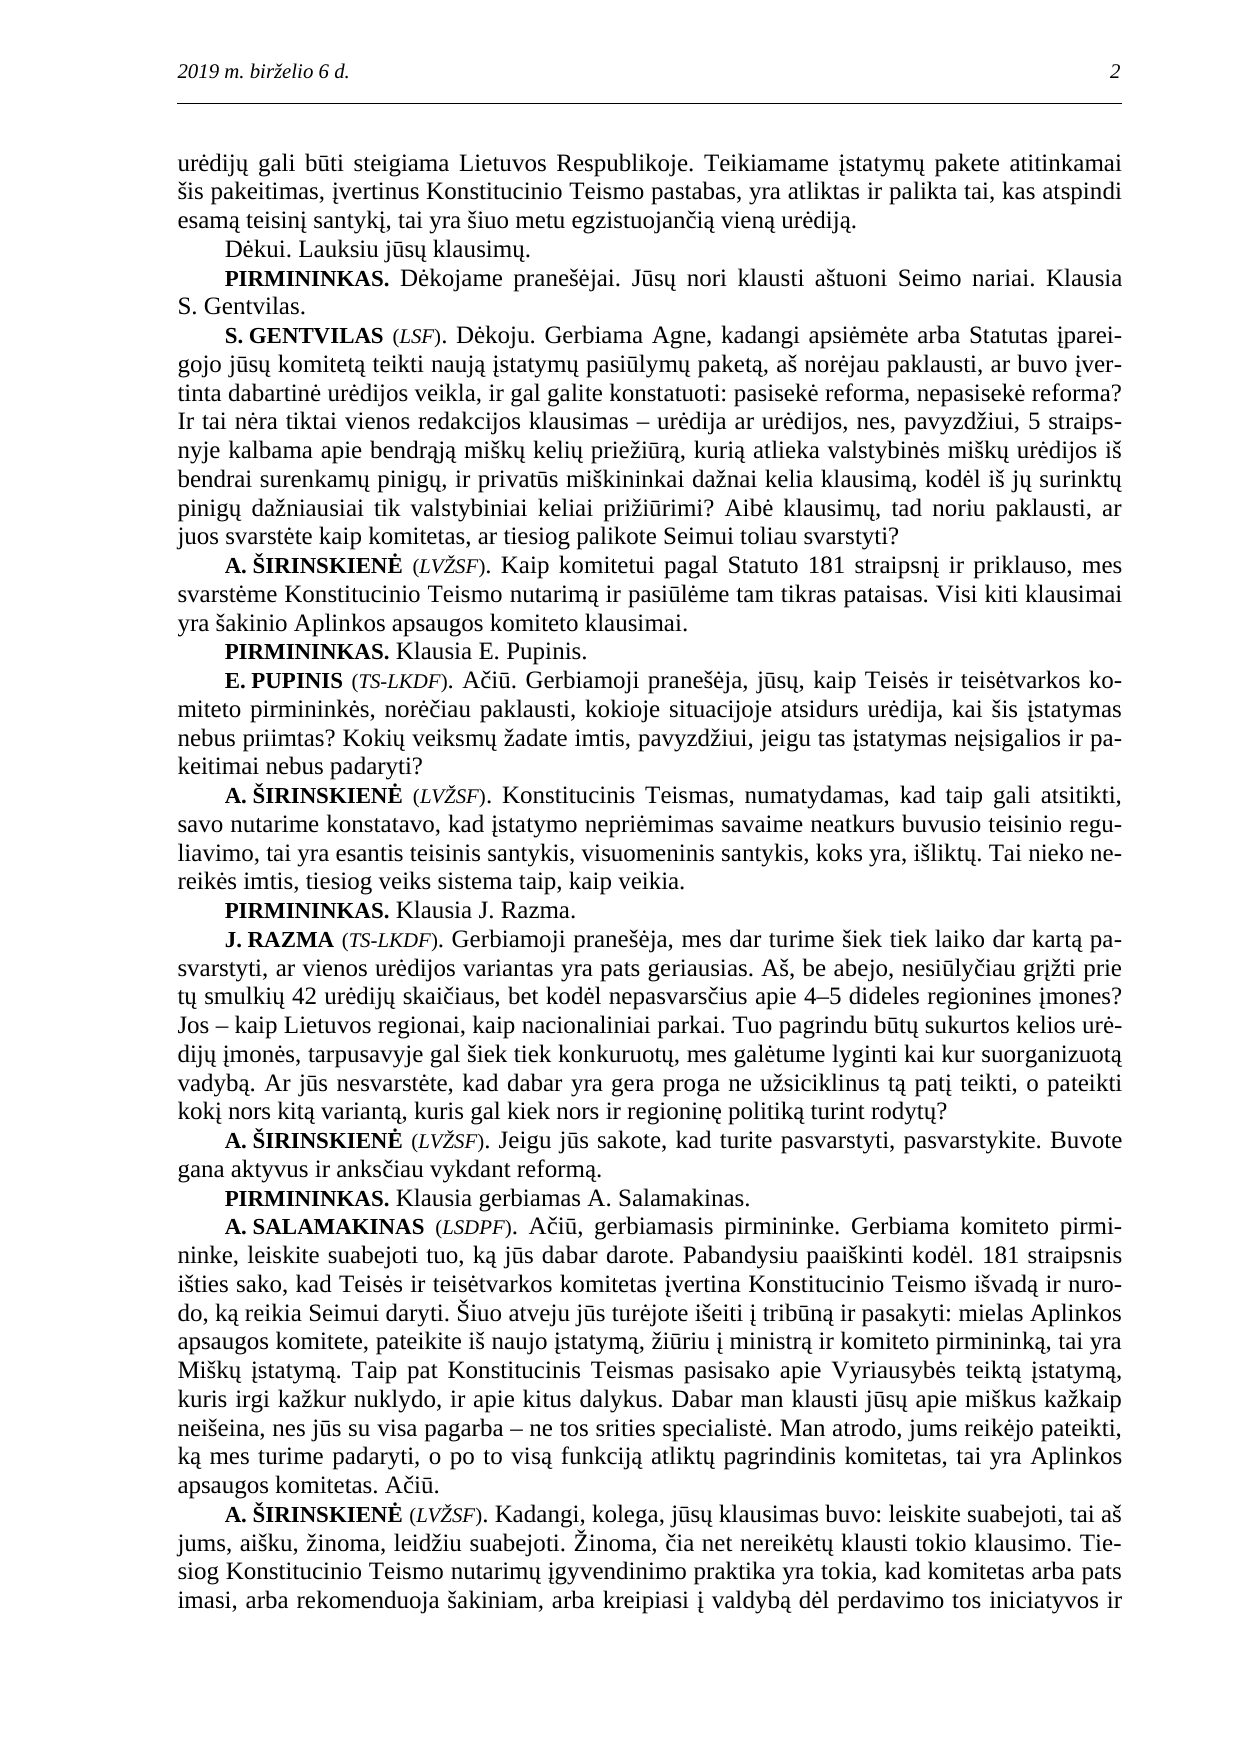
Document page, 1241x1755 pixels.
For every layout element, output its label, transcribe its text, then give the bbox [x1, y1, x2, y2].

text A. ŠIRINSKIENĖ (LVŽSF). Kon­sti­tu­ci­nis Teis­mas, nu­ma­ty­da­mas, kad taip ga­li at­si­tik­ti, sa­vo nu­ta­ri­me kon­sta­ta­vo, kad įsta­ty­mo ne­pri­ėmi­mas sa­vai­me ne­at­kurs bu­vu­sio tei­si­nio re­gu­lia­vi­mo, tai yra esan­tis tei­si­nis san­ty­kis, vi­suo­me­ni­nis san­ty­kis, koks yra, iš­lik­tų. Tai nie­ko ne­rei­kės im­tis, tie­siog veiks sis­te­ma taip, kaip vei­kia. [177, 780, 1122, 895]
text PIRMININKAS. Klau­sia E. Pu­pi­nis. [177, 636, 1122, 665]
text S. GENTVILAS (LSF). Dė­ko­ju. Ger­bia­ma Ag­ne, ka­dan­gi ap­si­ė­mė­te ar­ba Sta­tu­tas įpa­rei­go­jo jū­sų ko­mi­te­tą teik­ti nau­ją įsta­ty­mų pa­siū­ly­mų pa­ke­tą, aš no­rė­jau pa­klaus­ti, ar bu­vo įver­tin­ta da­bar­ti­nė urė­di­jos veik­la, ir gal ga­li­te kon­sta­tuo­ti: pa­si­se­kė re­for­ma, ne­pa­si­se­kė re­for­ma? Ir tai nė­ra tik­tai vie­nos re­dak­ci­jos klau­si­mas – urė­di­ja ar urė­di­jos, nes, pa­vyz­džiui, 5 straips­ny­je kal­ba­ma apie ben­drą­ją miš­kų ke­lių prie­žiū­rą, ku­rią at­lie­ka vals­ty­bi­nės miš­kų urė­di­jos iš ben­drai su­ren­ka­mų pi­ni­gų, ir pri­va­tūs miš­ki­nin­kai daž­nai ke­lia klau­si­mą, ko­dėl iš jų su­rink­tų pi­ni­gų daž­niau­siai tik vals­ty­bi­niai ke­liai pri­žiū­ri­mi? Ai­bė klau­si­mų, tad no­riu pa­klaus­ti, ar juos svars­tė­te kaip ko­mi­te­tas, ar tie­siog pa­li­ko­te Sei­mui to­liau svars­ty­ti? [177, 320, 1122, 550]
text Dė­kui. Lauk­siu jū­sų klau­si­mų. [177, 234, 1122, 263]
text A. ŠIRINSKIENĖ (LVŽSF). Kaip ko­mi­te­tui pa­gal Sta­tu­to 181 straips­nį ir pri­klau­so, mes svars­tė­me Kon­sti­tu­ci­nio Teis­mo nu­ta­ri­mą ir pa­siū­lė­me tam tik­ras pa­tai­sas. Vi­si ki­ti klau­si­mai yra ša­ki­nio Ap­lin­kos ap­sau­gos ko­mi­te­to klau­si­mai. [177, 550, 1122, 636]
text PIRMININKAS. Klau­sia ger­bia­mas A. Sa­la­ma­ki­nas. [177, 1183, 1122, 1211]
text PIRMININKAS. Dė­ko­ja­me pra­ne­šė­jai. Jū­sų no­ri klaus­ti aš­tuo­ni Sei­mo na­riai. Klau­sia S. Gent­vi­las. [177, 263, 1122, 320]
text J. RAZMA (TS-LKDF). Ger­bia­mo­ji pra­ne­šė­ja, mes dar tu­ri­me šiek tiek lai­ko dar kar­tą pa­svars­ty­ti, ar vie­nos urė­di­jos va­rian­tas yra pats ge­riau­sias. Aš, be abe­jo, ne­siū­ly­čiau grįž­ti prie tų smul­kių 42 urė­di­jų skai­čiaus, bet ko­dėl ne­pa­svars­čius apie 4–5 di­de­les re­gio­ni­nes įmo­nes? Jos – kaip Lie­tu­vos re­gio­nai, kaip na­cio­na­li­niai par­kai. Tuo pa­grin­du bū­tų su­kur­tos ke­lios urė­di­jų įmo­nės, tar­pu­sa­vy­je gal šiek tiek kon­ku­ruo­tų, mes ga­lė­tu­me ly­gin­ti kai kur suor­ga­ni­zuo­tą va­dy­bą. Ar jūs ne­svars­tė­te, kad da­bar yra ge­ra pro­ga ne už­si­cik­li­nus tą pa­tį teik­ti, o pa­teik­ti ko­kį nors ki­tą va­rian­tą, ku­ris gal kiek nors ir re­gio­ni­nę po­li­ti­ką tu­rint ro­dy­tų? [177, 924, 1122, 1125]
text urė­di­jų ga­li bū­ti stei­gia­ma Lie­tu­vos Res­pub­li­ko­je. Tei­kia­ma­me įsta­ty­mų pa­ke­te ati­tin­ka­mai šis pa­kei­ti­mas, įver­ti­nus Kon­sti­tu­ci­nio Teis­mo pa­sta­bas, yra at­lik­tas ir pa­lik­ta tai, kas at­spin­di esa­mą tei­si­nį san­ty­kį, tai yra šiuo me­tu eg­zis­tuo­jan­čią vie­ną urė­di­ją. [177, 148, 1122, 234]
text A. ŠIRINSKIENĖ (LVŽSF). Ka­dan­gi, ko­le­ga, jū­sų klau­si­mas bu­vo: leis­ki­te su­abe­jo­ti, tai aš jums, aiš­ku, ži­no­ma, lei­džiu su­abe­jo­ti. Ži­no­ma, čia net ne­rei­kė­tų klaus­ti to­kio klau­si­mo. Tie­siog Kon­sti­tu­ci­nio Teis­mo nu­ta­ri­mų įgy­ven­di­ni­mo prak­ti­ka yra to­kia, kad ko­mi­te­tas ar­ba pats ima­si, ar­ba re­ko­men­duo­ja ša­ki­niam, ar­ba krei­pia­si į val­dy­bą dėl per­da­vi­mo tos ini­cia­ty­vos ir [177, 1499, 1122, 1614]
text PIRMININKAS. Klau­sia J. Raz­ma. [177, 895, 1122, 924]
text E. PUPINIS (TS-LKDF). Ačiū. Ger­bia­mo­ji pra­ne­šė­ja, jū­sų, kaip Tei­sės ir tei­sėt­var­kos ko­mi­te­to pir­mi­nin­kės, no­rė­čiau pa­klaus­ti, ko­kio­je si­tu­a­ci­jo­je at­si­durs urė­di­ja, kai šis įsta­ty­mas ne­bus pri­im­tas? Ko­kių veiks­mų ža­da­te im­tis, pa­vyz­džiui, jei­gu tas įsta­ty­mas ne­įsi­ga­lios ir pa­kei­ti­mai ne­bus pa­da­ry­ti? [177, 665, 1122, 780]
text A. SALAMAKINAS (LSDPF). Ačiū, ger­bia­ma­sis pir­mi­nin­ke. Ger­bia­ma ko­mi­te­to pir­mi­nin­ke, leis­ki­te su­abe­jo­ti tuo, ką jūs da­bar da­ro­te. Pa­ban­dy­siu pa­aiš­kin­ti ko­dėl. 181 straips­nis iš­ties sa­ko, kad Tei­sės ir tei­sėt­var­kos ko­mi­te­tas įver­tin­a Kon­sti­tu­ci­nio Teis­mo iš­va­dą ir nu­ro­do, ką rei­kia Sei­mui da­ry­ti. Šiuo at­ve­ju jūs tu­rė­jo­te iš­ei­ti į tri­bū­ną ir pa­sa­ky­ti: mie­las Ap­lin­kos ap­sau­gos ko­mi­te­te, pa­tei­ki­te iš nau­jo įsta­ty­mą, žiū­riu į mi­nist­rą ir ko­mi­te­to pir­mi­nin­ką, tai yra Miš­kų įsta­ty­mą. Taip pat Kon­sti­tu­ci­nis Teis­mas pa­si­sa­ko apie Vy­riau­sy­bės teik­tą įsta­ty­mą, ku­ris ir­gi kaž­kur nu­kly­do, ir apie ki­tus da­ly­kus. Da­bar man klaus­ti jū­sų apie miš­kus kaž­kaip ne­iš­ei­na, nes jūs su vi­sa pa­gar­ba – ne tos sri­ties spe­cia­lis­tė. Man at­ro­do, jums rei­kė­jo pa­teik­ti, ką mes tu­ri­me pa­da­ry­ti, o po to vi­są funk­ci­ją at­lik­tų pa­grin­di­nis ko­mi­te­tas, tai yra Ap­lin­kos ap­sau­gos ko­mi­te­tas. Ačiū. [177, 1211, 1122, 1499]
text A. ŠIRINSKIENĖ (LVŽSF). Jei­gu jūs sa­ko­te, kad tu­ri­te pa­svars­ty­ti, pa­svars­ty­ki­te. Bu­vo­te ga­na ak­ty­vus ir anks­čiau vyk­dant re­for­mą. [177, 1125, 1122, 1183]
